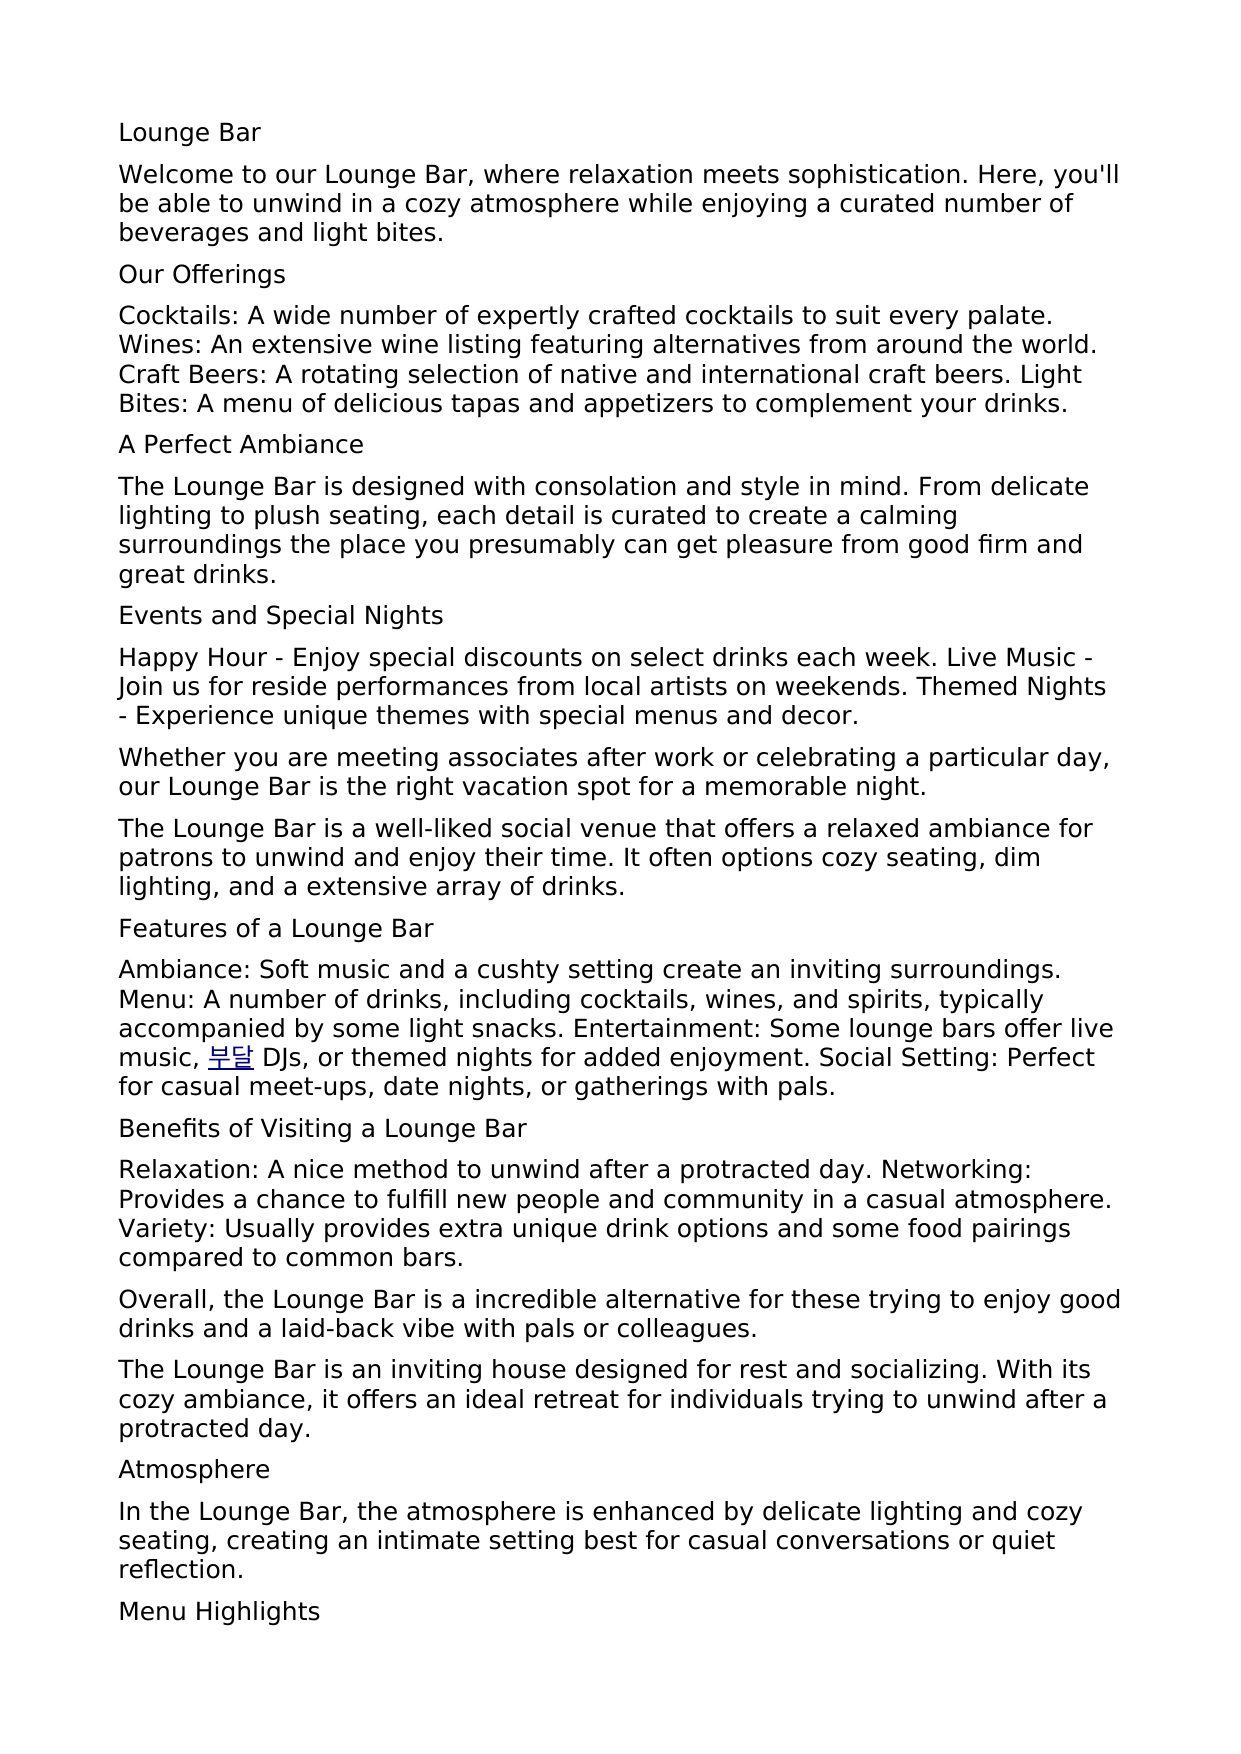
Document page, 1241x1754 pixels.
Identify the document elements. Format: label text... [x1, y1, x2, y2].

text Features of a Lounge Bar [118, 914, 1122, 943]
text Atmosphere [118, 1456, 1122, 1485]
text Happy Hour - Enjoy special discounts on select drinks each week. Live Music - Join us for reside performances from local artists on weekends. Themed Nights - Experience unique themes with special menus and decor. [118, 643, 1122, 731]
text The Lounge Bar is an inviting house designed for rest and socializing. With its cozy ambiance, it offers an ideal retreat for individuals trying to unwind after a protracted day. [118, 1356, 1122, 1443]
text Whether you are meeting associates after work or celebrating a particular day, our Lounge Bar is the right vacation spot for a memorable night. [118, 743, 1122, 801]
text Cocktails: A wide number of expertly crafted cocktails to suit every palate. Wines: An extensive wine listing featuring alternatives from around the world. Craft Beers: A rotating selection of native and international craft beers. Light Bites: A menu of delicious tapas and appetizers to complement your drinks. [118, 301, 1122, 418]
text In the Lounge Bar, the atmosphere is enhanced by delicate lighting and cozy seating, creating an intimate setting best for casual conversations or quiet reflection. [118, 1497, 1122, 1585]
text Our Offerings [118, 260, 1122, 289]
text Welcome to our Lounge Bar, where relaxation meets sophistication. Here, you'll be able to unwind in a cozy atmosphere while enjoying a curated number of beverages and light bites. [118, 160, 1122, 247]
text The Lounge Bar is a well-liked social venue that offers a relaxed ambiance for patrons to unwind and enjoy their time. It often options cozy seating, dim lighting, and a extensive array of drinks. [118, 814, 1122, 901]
text The Lounge Bar is designed with consolation and style in mind. From delicate lighting to plush seating, each detail is curated to create a calming surroundings the place you presumably can get pleasure from good firm and great drinks. [118, 472, 1122, 589]
text Benefits of Visiting a Lounge Bar [118, 1114, 1122, 1143]
text Relaxation: A nice method to unwind after a protracted day. Networking: Provides a chance to fulfill new people and community in a casual atmosphere. Variety: Usually provides extra unique drink options and some food pairings compared to common bars. [118, 1156, 1122, 1272]
text Overall, the Lounge Bar is a incredible alternative for these trying to enjoy good drinks and a laid-back vibe with pals or colleagues. [118, 1285, 1122, 1343]
text Events and Special Nights [118, 601, 1122, 631]
text A Perfect Ambiance [118, 431, 1122, 460]
text Menu Highlights [118, 1597, 1122, 1626]
text Ambiance: Soft music and a cushty setting create an inviting surroundings. Menu: A number of drinks, including cocktails, wines, and spirits, typically accompanied by some light snacks. Entertainment: Some lounge bars offer live music, 부달 DJs, or themed nights for added enjoyment. Social Setting: Perfect for casual meet-ups, date nights, or gatherings with pals. [118, 956, 1122, 1101]
text Lounge Bar [118, 118, 1122, 147]
